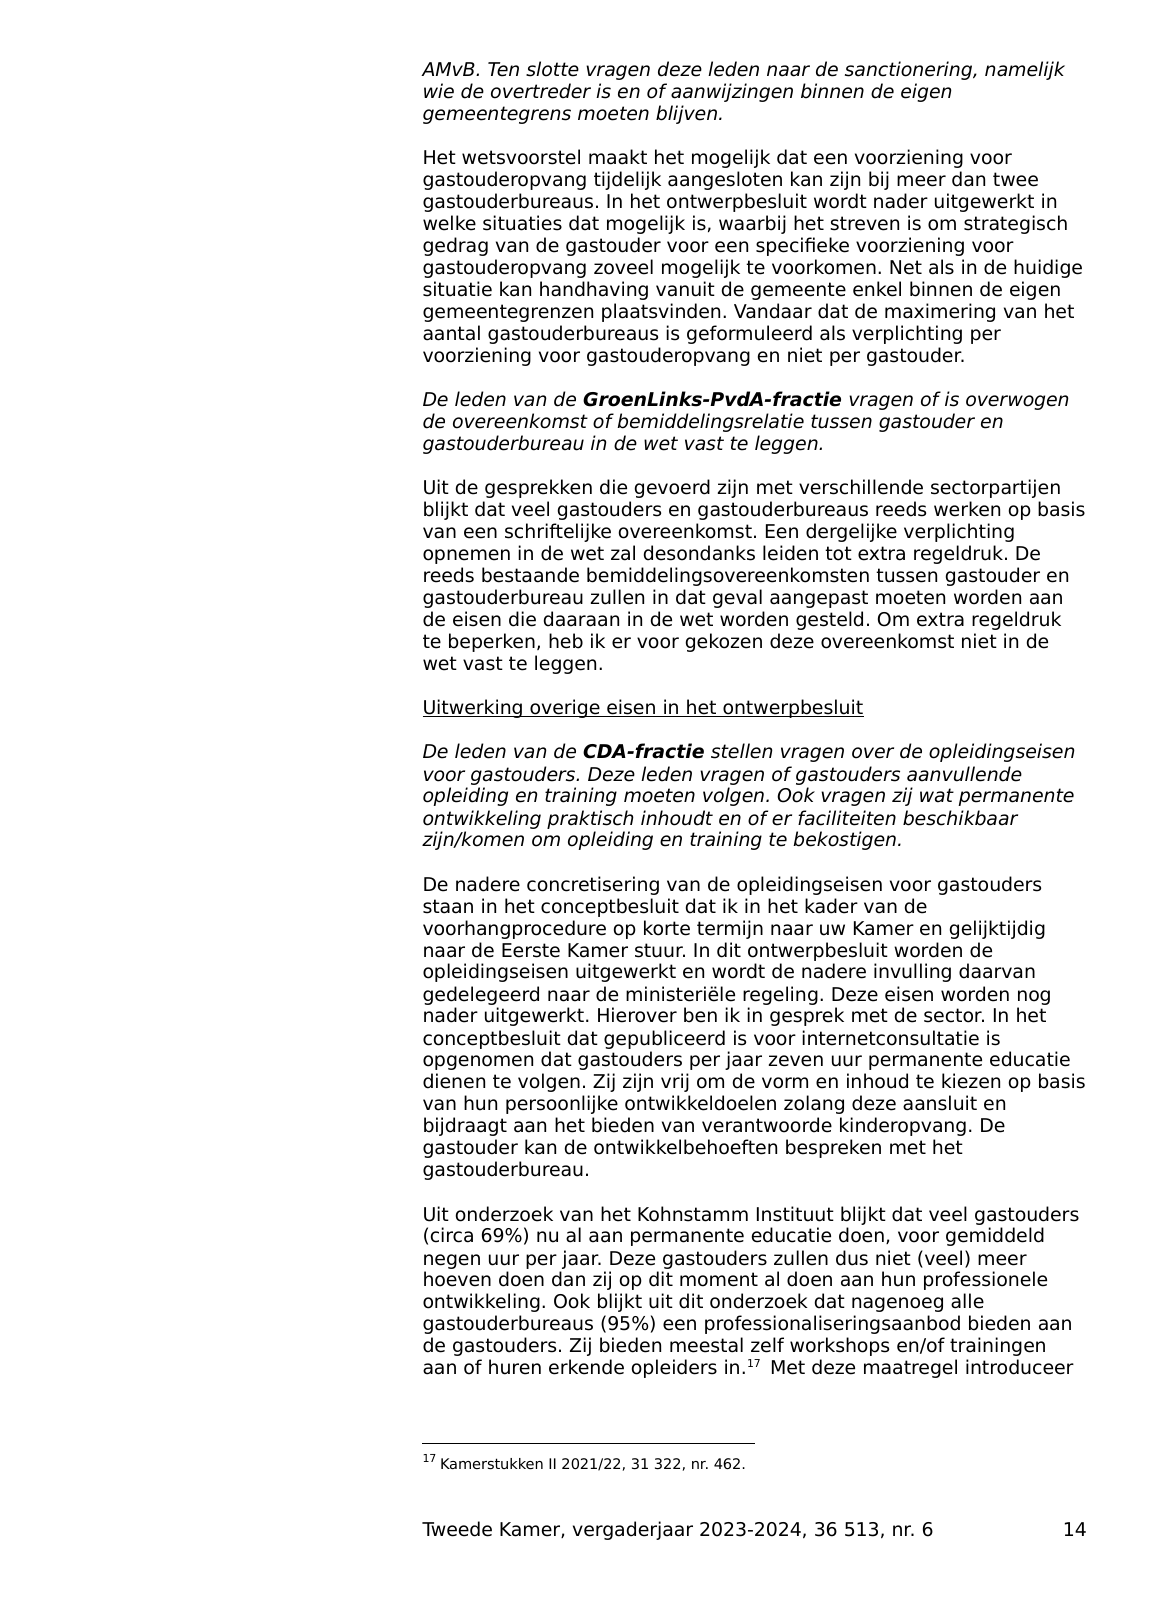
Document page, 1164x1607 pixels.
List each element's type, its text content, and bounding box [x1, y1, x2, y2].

subtitle Uitwerking overige eisen in het ontwerpbesluit [422, 697, 1087, 719]
text Uit de gesprekken die gevoerd zijn met verschillende sectorpartijen blijkt dat veel gastouders en gastouderbureaus reeds werken op basis van een schriftelijke overeenkomst. Een dergelijke verplichting opnemen in de wet zal desondanks leiden tot extra regeldruk. De reeds bestaande bemiddelingsovereenkomsten tussen gastouder en gastouderbureau zullen in dat geval aangepast moeten worden aan de eisen die daaraan in de wet worden gesteld. Om extra regeldruk te beperken, heb ik er voor gekozen deze overeenkomst niet in de wet vast te leggen. [422, 477, 1087, 675]
text Kamerstukken II 2021/22, 31 322, nr. 462. [422, 1452, 1087, 1474]
text AMvB. Ten slotte vragen deze leden naar de sanctionering, namelijk wie de overtreder is en of aanwijzingen binnen de eigen gemeentegrens moeten blijven. [422, 59, 1087, 125]
text De nadere concretisering van de opleidingseisen voor gastouders staan in het conceptbesluit dat ik in het kader van de voorhangprocedure op korte termijn naar uw Kamer en gelijktijdig naar de Eerste Kamer stuur. In dit ontwerpbesluit worden de opleidingseisen uitgewerkt en wordt de nadere invulling daarvan gedelegeerd naar de ministeriële regeling. Deze eisen worden nog nader uitgewerkt. Hierover ben ik in gesprek met de sector. In het conceptbesluit dat gepubliceerd is voor internetconsultatie is opgenomen dat gastouders per jaar zeven uur permanente educatie dienen te volgen. Zij zijn vrij om de vorm en inhoud te kiezen op basis van hun persoonlijke ontwikkeldoelen zolang deze aansluit en bijdraagt aan het bieden van verantwoorde kinderopvang. De gastouder kan de ontwikkelbehoeften bespreken met het gastouderbureau. [422, 873, 1087, 1181]
text Het wetsvoorstel maakt het mogelijk dat een voorziening voor gastouderopvang tijdelijk aangesloten kan zijn bij meer dan twee gastouderbureaus. In het ontwerpbesluit wordt nader uitgewerkt in welke situaties dat mogelijk is, waarbij het streven is om strategisch gedrag van de gastouder voor een specifieke voorziening voor gastouderopvang zoveel mogelijk te voorkomen. Net als in de huidige situatie kan handhaving vanuit de gemeente enkel binnen de eigen gemeentegrenzen plaatsvinden. Vandaar dat de maximering van het aantal gastouderbureaus is geformuleerd als verplichting per voorziening voor gastouderopvang en niet per gastouder. [422, 147, 1087, 367]
text De leden van de GroenLinks-PvdA-fractie vragen of is overwogen de overeenkomst of bemiddelingsrelatie tussen gastouder en gastouderbureau in de wet vast te leggen. [422, 389, 1087, 455]
text Uit onderzoek van het Kohnstamm Instituut blijkt dat veel gastouders (circa 69%) nu al aan permanente educatie doen, voor gemiddeld negen uur per jaar. Deze gastouders zullen dus niet (veel) meer hoeven doen dan zij op dit moment al doen aan hun professionele ontwikkeling. Ook blijkt uit dit onderzoek dat nagenoeg alle gastouderbureaus (95%) een professionaliseringsaanbod bieden aan de gastouders. Zij bieden meestal zelf workshops en/of trainingen aan of huren erkende opleiders in. Met deze maatregel introduceer [422, 1203, 1087, 1379]
text De leden van de CDA-fractie stellen vragen over de opleidingseisen voor gastouders. Deze leden vragen of gastouders aanvullende opleiding en training moeten volgen. Ook vragen zij wat permanente ontwikkeling praktisch inhoudt en of er faciliteiten beschikbaar zijn/komen om opleiding en training te bekostigen. [422, 741, 1087, 851]
